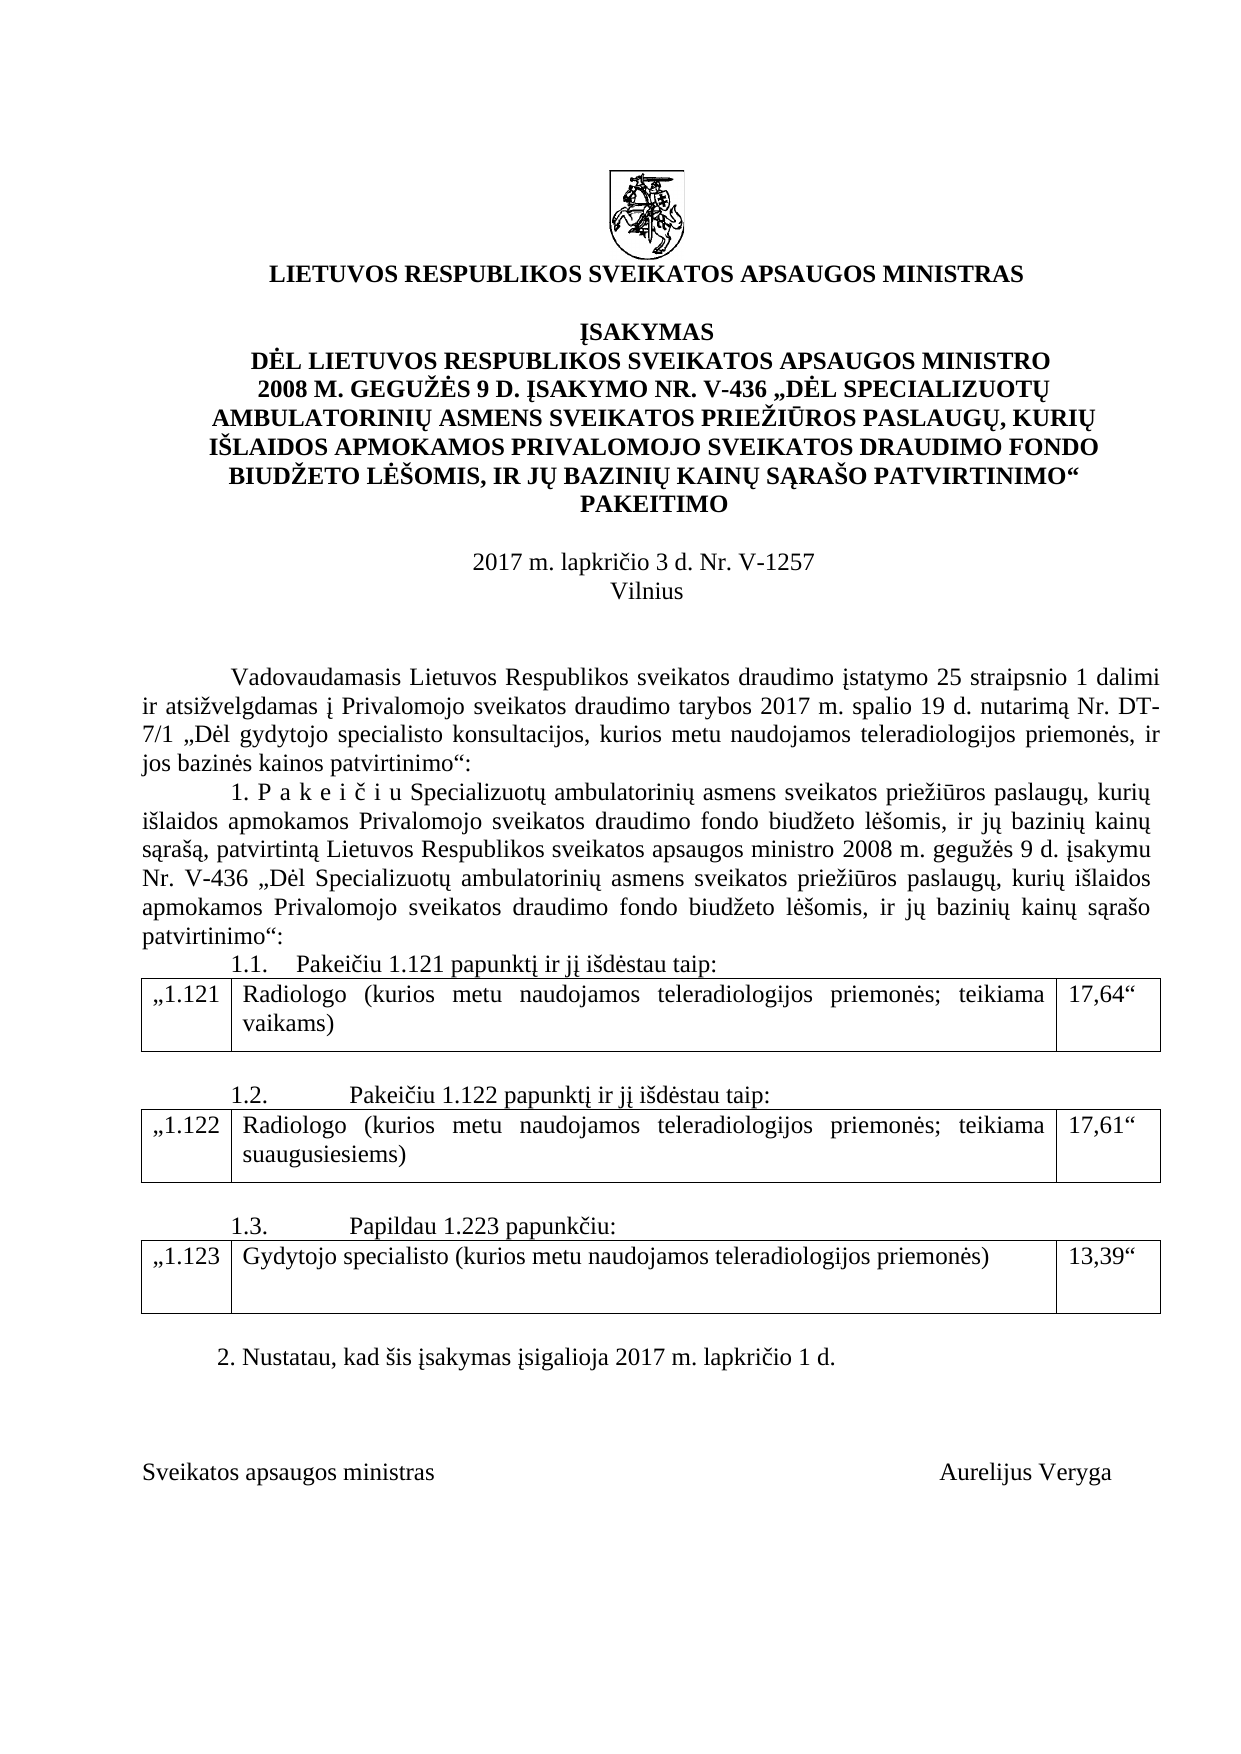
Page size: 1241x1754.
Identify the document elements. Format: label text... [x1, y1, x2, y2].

table_header Gydytojo specialisto (kurios metu naudojamos teleradiologijos priemonės) [232, 1241, 1056, 1313]
table_header 17,61“ [1057, 1110, 1160, 1182]
text DĖL LIETUVOS RESPUBLIKOS SVEIKATOS APSAUGOS MINISTRO [157, 346, 1152, 374]
table_header 17,64“ [1057, 979, 1160, 1051]
text 2. Nustatau, kad šis įsakymas įsigalioja 2017 m. lapkričio 1 d. [142, 1342, 1152, 1371]
table_header „1.121 [142, 979, 231, 1051]
table_header 13,39“ [1057, 1241, 1160, 1313]
text Vadovaudamasis Lietuvos Respublikos sveikatos draudimo įstatymo 25 straipsnio 1 dalimi ir atsižvelgdamas į Privalomojo sveikatos draudimo tarybos 2017 m. spalio 19 d. nutarimą Nr. DT-7/1 „Dėl gydytojo specialisto konsultacijos, kurios metu naudojamos teleradiologijos priemonės, ir jos bazinės kainos patvirtinimo“: [142, 662, 1161, 777]
text Vilnius [142, 576, 1152, 604]
text Sveikatos apsaugos ministras Aurelijus Veryga [142, 1457, 1152, 1486]
text 1.3. Papildau 1.223 papunkčiu: [230, 1211, 1152, 1240]
text LIETUVOS RESPUBLIKOS SVEIKATOS APSAUGOS MINISTRAS [142, 259, 1152, 288]
text 1.1. Pakeičiu 1.121 papunktį ir jį išdėstau taip: [230, 949, 1152, 978]
text 2017 m. lapkričio 3 d. Nr. V-1257 [142, 547, 1152, 576]
text 1. P a k e i č i u Specializuotų ambulatorinių asmens sveikatos priežiūros paslaugų, kurių išlaidos apmokamos Privalomojo sveikatos draudimo fondo biudžeto lėšomis, ir jų bazinių kainų sąrašą, patvirtintą Lietuvos Respublikos sveikatos apsaugos ministro 2008 m. gegužės 9 d. įsakymu Nr. V-436 „Dėl Specializuotų ambulatorinių asmens sveikatos priežiūros paslaugų, kurių išlaidos apmokamos Privalomojo sveikatos draudimo fondo biudžeto lėšomis, ir jų bazinių kainų sąrašo patvirtinimo“: [142, 777, 1152, 949]
table_header „1.123 [142, 1241, 231, 1313]
table_header „1.122 [142, 1110, 231, 1182]
text ĮSAKYMAS [142, 317, 1152, 346]
text 1.2. Pakeičiu 1.122 papunktį ir jį išdėstau taip: [230, 1081, 1152, 1109]
text 2008 M. GEGUŽĖS 9 D. ĮSAKYMO NR. V-436 „DĖL SPECIALIZUOTŲ AMBULATORINIŲ ASMENS SVEIKATOS PRIEŽIŪROS PASLAUGŲ, KURIŲ IŠLAIDOS APMOKAMOS PRIVALOMOJO SVEIKATOS DRAUDIMO FONDO BIUDŽETO LĖŠOMIS, IR JŲ BAZINIŲ KAINŲ SĄRAŠO PATVIRTINIMO“ pakeitimo [157, 374, 1152, 518]
table_header Radiologo (kurios metu naudojamos teleradiologijos priemonės; teikiama suaugusiesiems) [232, 1110, 1056, 1182]
table_header Radiologo (kurios metu naudojamos teleradiologijos priemonės; teikiama vaikams) [232, 979, 1056, 1051]
